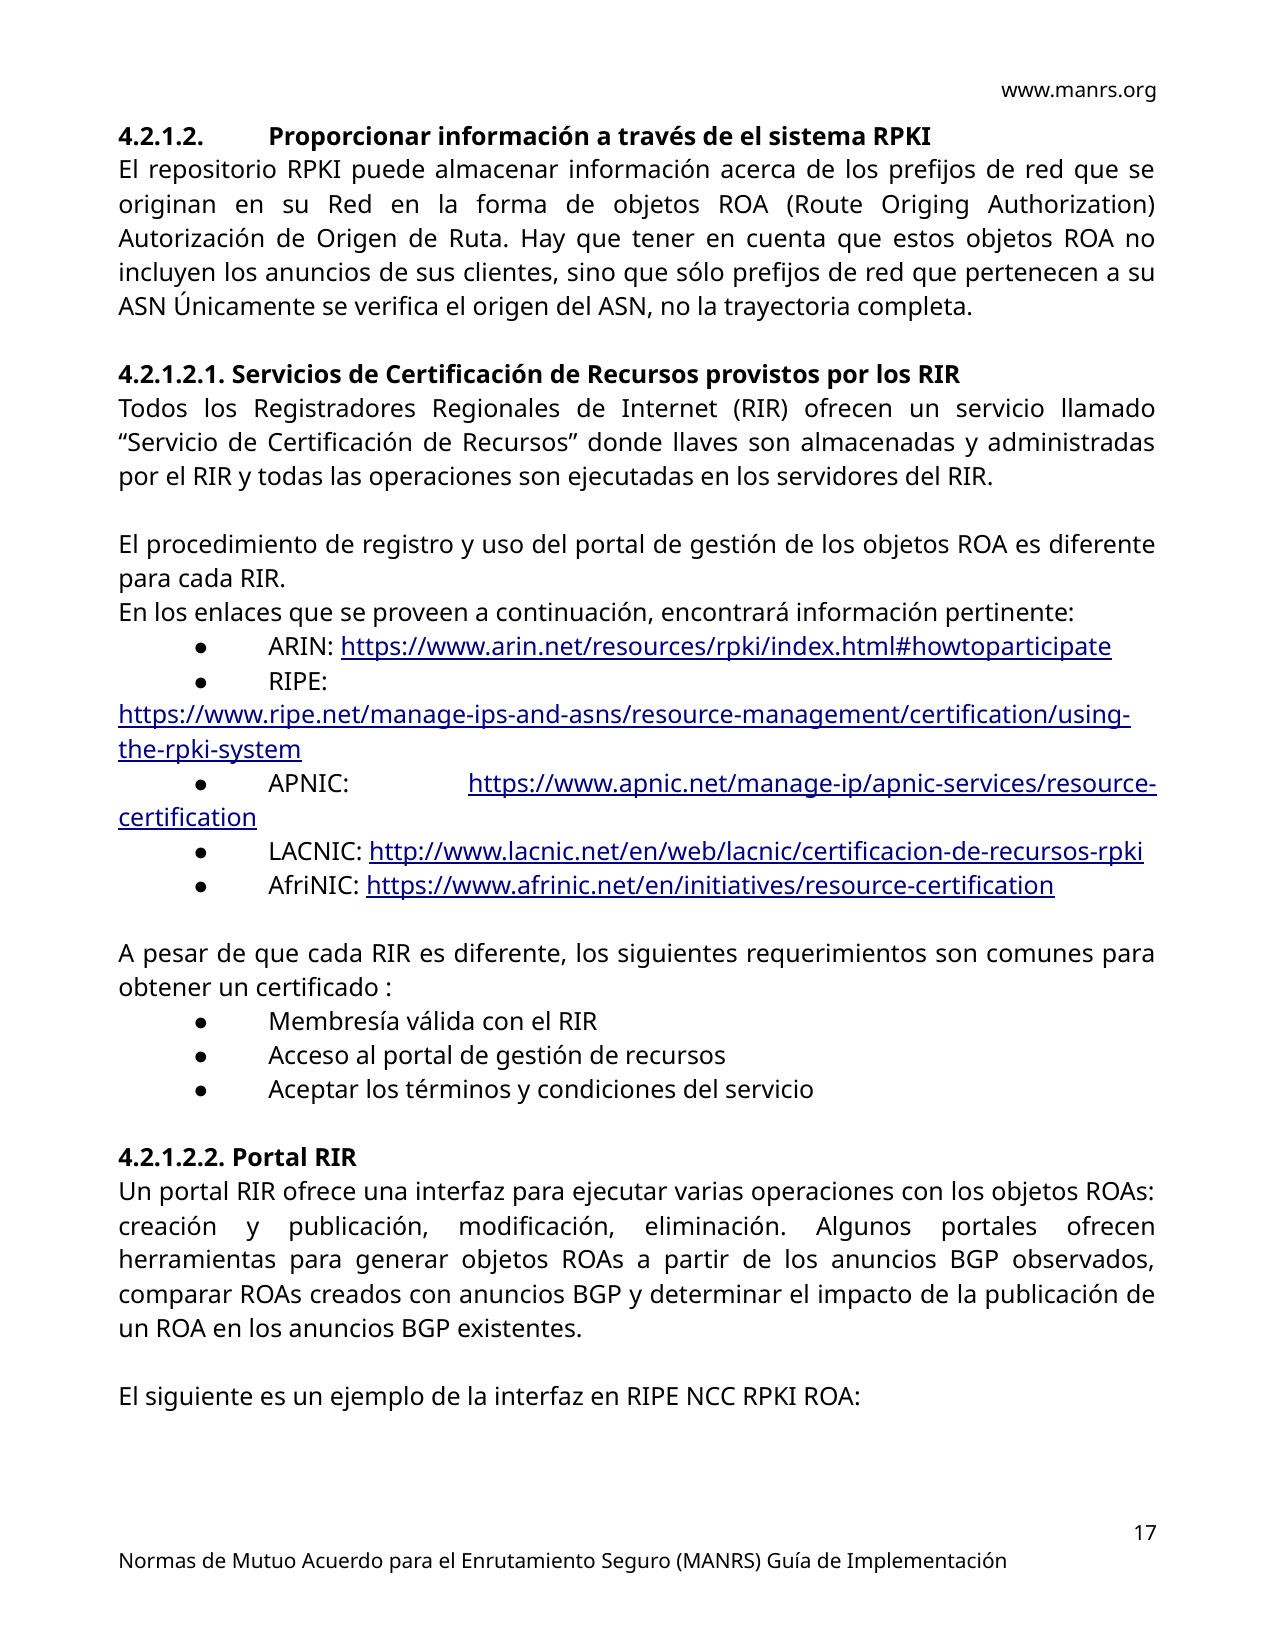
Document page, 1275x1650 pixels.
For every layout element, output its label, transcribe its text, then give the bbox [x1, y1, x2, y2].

text ● RIPE: https://www.ripe.net/manage-ips-and-asns/resource-management/certification/using-the-rpki-system [118, 663, 1157, 765]
text ● APNIC: https://www.apnic.net/manage-ip/apnic-services/resource-certification [118, 765, 1157, 833]
text ● Aceptar los términos y condiciones del servicio [118, 1072, 1157, 1106]
text ● AfriNIC: https://www.afrinic.net/en/initiatives/resource-certification [118, 867, 1157, 902]
text Todos los Registradores Regionales de Internet (RIR) ofrecen un servicio llamado “Servicio de Certificación de Recursos” donde llaves son almacenadas y administradas por el RIR y todas las operaciones son ejecutadas en los servidores del RIR. [118, 391, 1157, 493]
text A pesar de que cada RIR es diferente, los siguientes requerimientos son comunes para obtener un certificado : [118, 936, 1157, 1004]
text 4.2.1.2. Proporcionar información a través de el sistema RPKI [118, 118, 1157, 152]
text El siguiente es un ejemplo de la interfaz en RIPE NCC RPKI ROA: [118, 1378, 1157, 1412]
text ● Acceso al portal de gestión de recursos [118, 1038, 1157, 1072]
text 4.2.1.2.1. Servicios de Certificación de Recursos provistos por los RIR [118, 357, 1157, 391]
text El repositorio RPKI puede almacenar información acerca de los prefijos de red que se originan en su Red en la forma de objetos ROA (Route Origing Authorization) Autorización de Origen de Ruta. Hay que tener en cuenta que estos objetos ROA no incluyen los anuncios de sus clientes, sino que sólo prefijos de red que pertenecen a su ASN Únicamente se verifica el origen del ASN, no la trayectoria completa. [118, 152, 1157, 322]
text En los enlaces que se proveen a continuación, encontrará información pertinente: [118, 595, 1157, 629]
text El procedimiento de registro y uso del portal de gestión de los objetos ROA es diferente para cada RIR. [118, 527, 1157, 595]
text ● LACNIC: http://www.lacnic.net/en/web/lacnic/certificacion-de-recursos-rpki [118, 833, 1157, 867]
text ● Membresía válida con el RIR [118, 1004, 1157, 1038]
text ● ARIN: https://www.arin.net/resources/rpki/index.html#howtoparticipate [118, 629, 1157, 663]
text 4.2.1.2.2. Portal RIR [118, 1140, 1157, 1174]
text Un portal RIR ofrece una interfaz para ejecutar varias operaciones con los objetos ROAs: creación y publicación, modificación, eliminación. Algunos portales ofrecen herramientas para generar objetos ROAs a partir de los anuncios BGP observados, comparar ROAs creados con anuncios BGP y determinar el impacto de la publicación de un ROA en los anuncios BGP existentes. [118, 1174, 1157, 1344]
